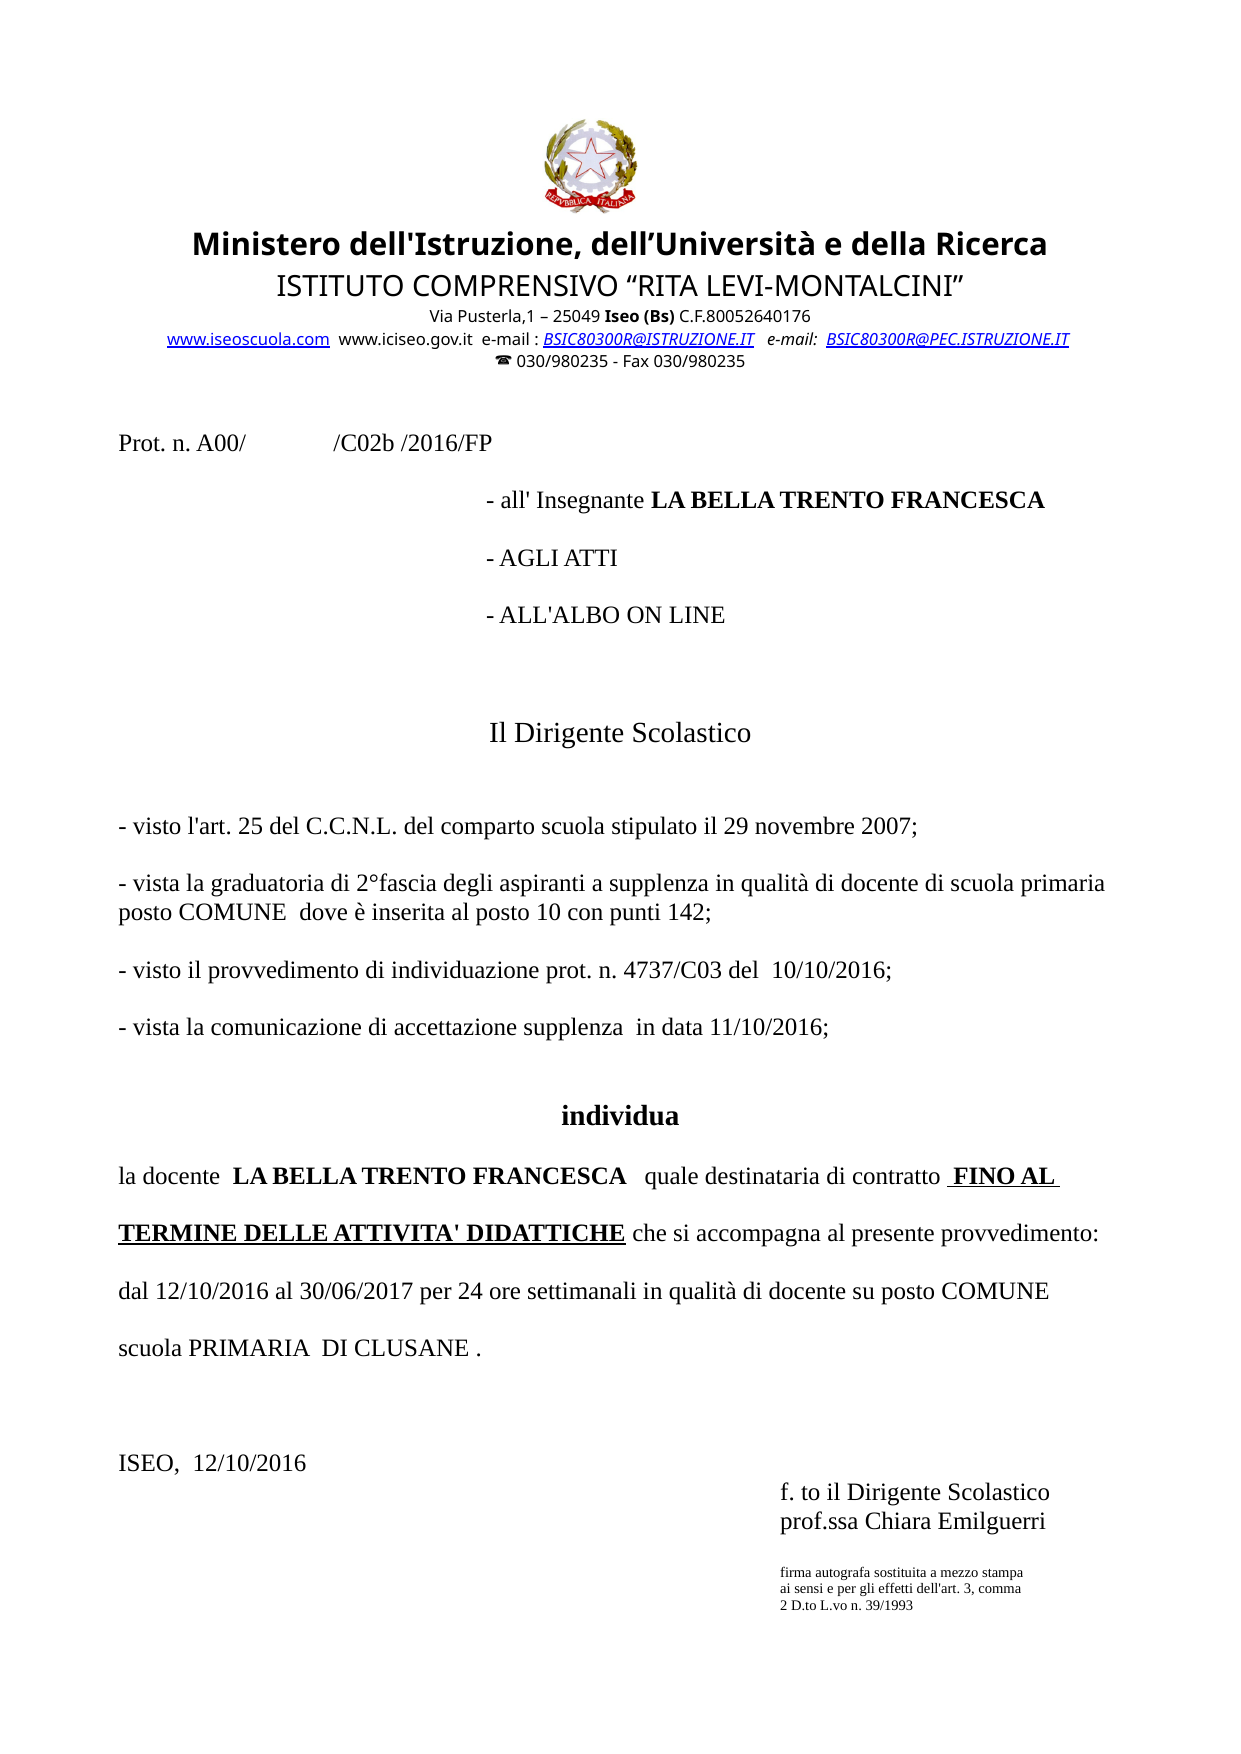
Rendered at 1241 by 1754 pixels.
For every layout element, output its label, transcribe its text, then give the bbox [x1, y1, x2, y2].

text Ministero dell'Istruzione, dell’Università e della Ricerca [118, 222, 1122, 265]
text Via Pusterla,1 – 25049 Iseo (Bs) C.F.80052640176 [118, 304, 1122, 327]
text ISTITUTO COMPRENSIVO “RITA LEVI-MONTALCINI” [118, 265, 1122, 304]
text - AGLI ATTI [118, 543, 1122, 571]
text f. to il Dirigente Scolastico [118, 1477, 1122, 1506]
text firma autografa sostituita a mezzo stampa [118, 1563, 1122, 1580]
picture [542, 118, 639, 215]
text - ALL'ALBO ON LINE [118, 600, 1122, 629]
text - all' Insegnante LA BELLA TRENTO FRANCESCA [118, 485, 1122, 514]
text individua [118, 1098, 1122, 1132]
text Il Dirigente Scolastico [118, 715, 1122, 749]
text ai sensi e per gli effetti dell'art. 3, comma [118, 1580, 1122, 1597]
text scuola PRIMARIA DI CLUSANE . [118, 1333, 1122, 1362]
text dal 12/10/2016 al 30/06/2017 per 24 ore settimanali in qualità di docente su posto COMUNE [118, 1276, 1122, 1304]
text prof.ssa Chiara Emilguerri [118, 1506, 1122, 1534]
text www.iseoscuola.com www.iciseo.gov.it e-mail : BSIC80300R@ISTRUZIONE.IT e-mail: BSIC80300R@PEC.ISTRUZIONE.IT [118, 327, 1122, 350]
text TERMINE DELLE ATTIVITA' DIDATTICHE che si accompagna al presente provvedimento: [118, 1218, 1122, 1247]
text - vista la graduatoria di 2°fascia degli aspiranti a supplenza in qualità di docente di scuola primaria posto COMUNE dove è inserita al posto 10 con punti 142; [118, 868, 1122, 926]
text ( 030/980235 - Fax 030/980235 [118, 350, 1122, 373]
text 2 D.to L.vo n. 39/1993 [118, 1597, 1122, 1614]
text - vista la comunicazione di accettazione supplenza in data 11/10/2016; [118, 1012, 1122, 1041]
text - visto l'art. 25 del C.C.N.L. del comparto scuola stipulato il 29 novembre 2007; [118, 811, 1122, 840]
text - visto il provvedimento di individuazione prot. n. 4737/C03 del 10/10/2016; [118, 955, 1122, 983]
text ISEO, 12/10/2016 [118, 1448, 1122, 1477]
text Prot. n. A00/ /C02b /2016/FP [118, 428, 1122, 456]
text la docente LA BELLA TRENTO FRANCESCA quale destinataria di contratto FINO AL [118, 1161, 1122, 1189]
